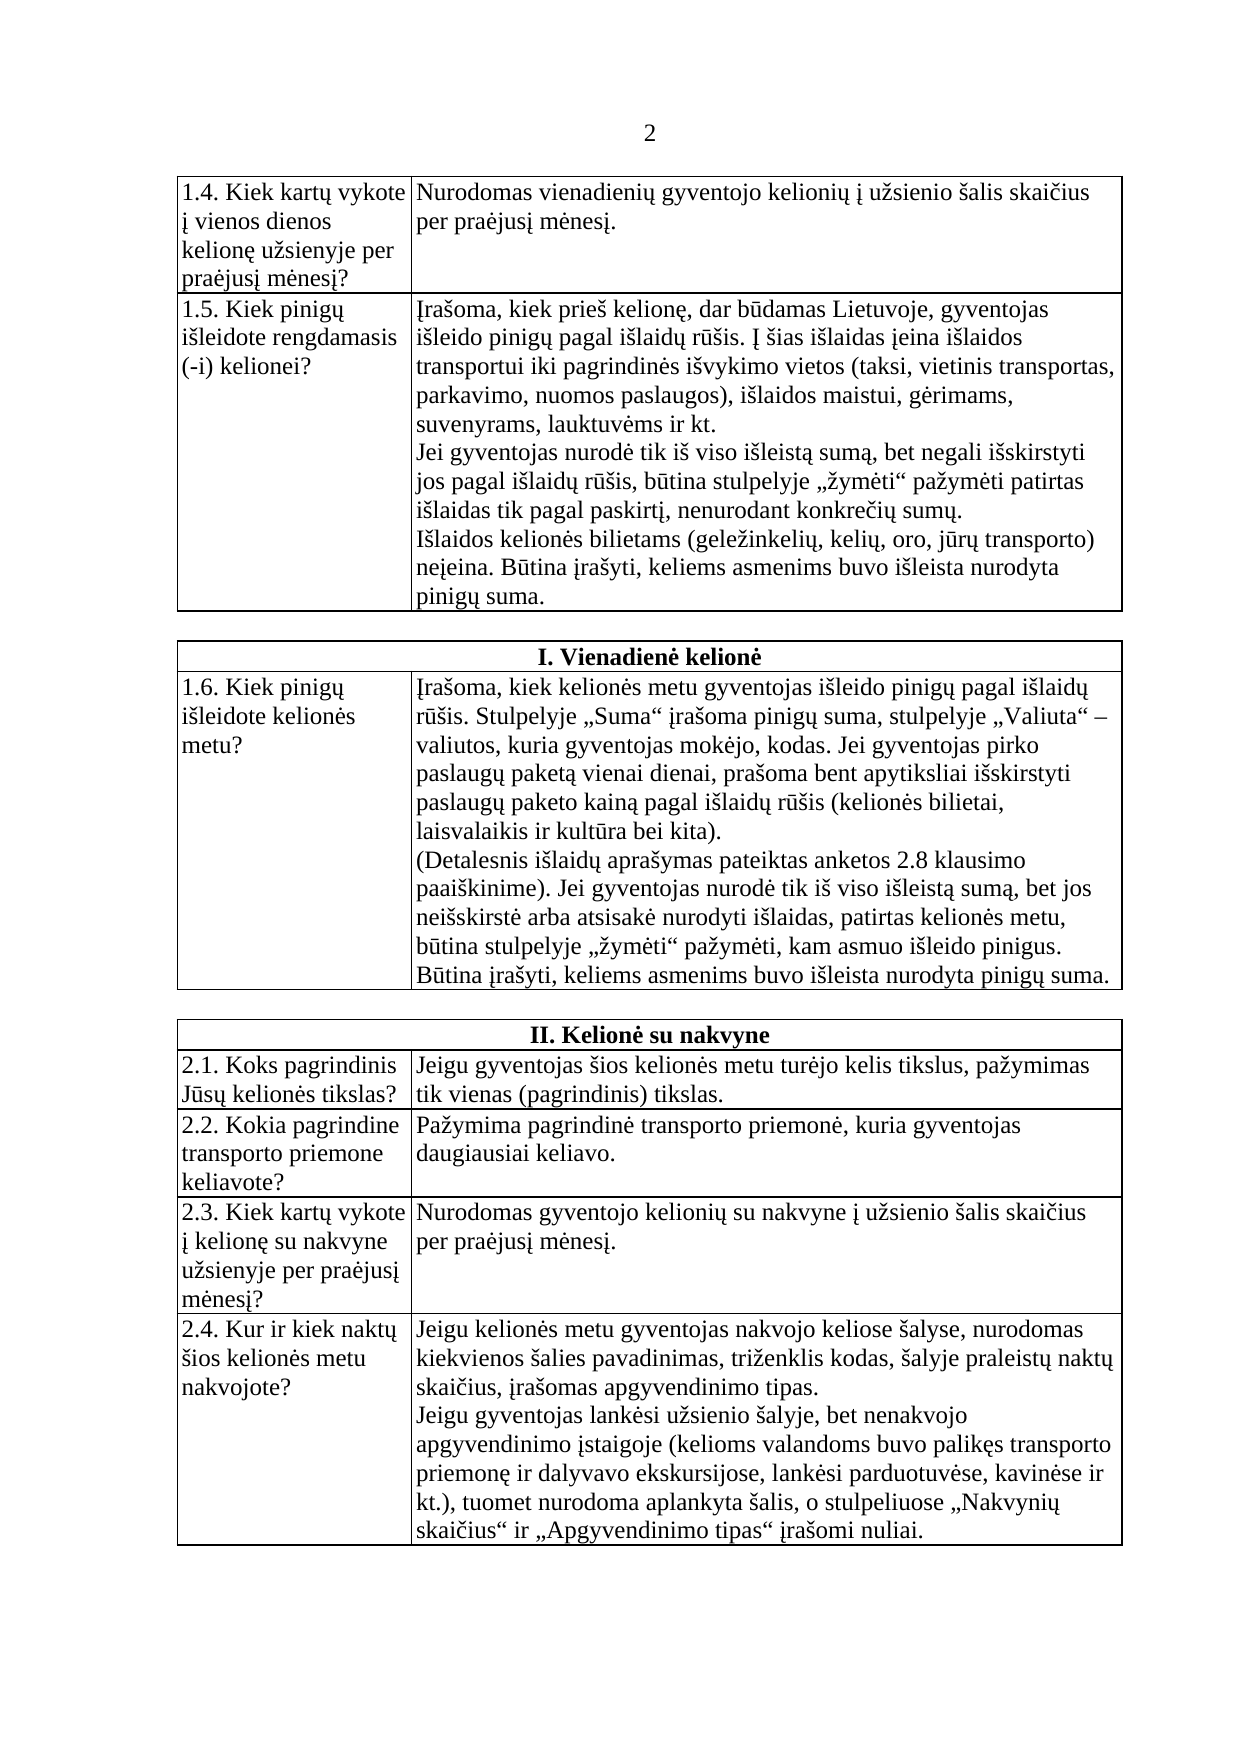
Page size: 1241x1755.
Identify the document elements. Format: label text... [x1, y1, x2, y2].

table_cell Nurodomas vienadienių gyventojo kelionių į užsienio šalis skaičius per praėjusį mėnesį. [412, 177, 1121, 292]
table_cell Įrašoma, kiek kelionės metu gyventojas išleido pinigų pagal išlaidų rūšis. Stulpelyje „Suma“ įrašoma pinigų suma, stulpelyje „Valiuta“ – valiutos, kuria gyventojas mokėjo, kodas. Jei gyventojas pirko paslaugų paketą vienai dienai, prašoma bent apytiksliai išskirstyti paslaugų paketo kainą pagal išlaidų rūšis (kelionės bilietai, laisvalaikis ir kultūra bei kita). (Detalesnis išlaidų aprašymas pateiktas anketos 2.8 klausimo paaiškinime). Jei gyventojas nurodė tik iš viso išleistą sumą, bet jos neišskirstė arba atsisakė nurodyti išlaidas, patirtas kelionės metu, būtina stulpelyje „žymėti“ pažymėti, kam asmuo išleido pinigus. Būtina įrašyti, keliems asmenims buvo išleista nurodyta pinigų suma. [412, 672, 1121, 988]
table_cell 1.6. Kiek pinigų išleidote kelionės metu? [178, 672, 411, 988]
table_cell 1.4. Kiek kartų vykote į vienos dienos kelionę užsienyje per praėjusį mėnesį? [178, 177, 411, 292]
table_cell Jeigu gyventojas šios kelionės metu turėjo kelis tikslus, pažymimas tik vienas (pagrindinis) tikslas. [412, 1051, 1121, 1108]
table_header II. Kelionė su nakvyne [178, 1020, 1121, 1049]
table_cell 2.4. Kur ir kiek naktų šios kelionės metu nakvojote? [178, 1314, 411, 1544]
table_header I. Vienadienė kelionė [178, 642, 1121, 671]
table_cell 2.2. Kokia pagrindine transporto priemone keliavote? [178, 1110, 411, 1196]
table_cell Įrašoma, kiek prieš kelionę, dar būdamas Lietuvoje, gyventojas išleido pinigų pagal išlaidų rūšis. Į šias išlaidas įeina išlaidos transportui iki pagrindinės išvykimo vietos (taksi, vietinis transportas, parkavimo, nuomos paslaugos), išlaidos maistui, gėrimams, suvenyrams, lauktuvėms ir kt. Jei gyventojas nurodė tik iš viso išleistą sumą, bet negali išskirstyti jos pagal išlaidų rūšis, būtina stulpelyje „žymėti“ pažymėti patirtas išlaidas tik pagal paskirtį, nenurodant konkrečių sumų. Išlaidos kelionės bilietams (geležinkelių, kelių, oro, jūrų transporto) neįeina. Būtina įrašyti, keliems asmenims buvo išleista nurodyta pinigų suma. [412, 294, 1121, 610]
table_cell Jeigu kelionės metu gyventojas nakvojo keliose šalyse, nurodomas kiekvienos šalies pavadinimas, triženklis kodas, šalyje praleistų naktų skaičius, įrašomas apgyvendinimo tipas. Jeigu gyventojas lankėsi užsienio šalyje, bet nenakvojo apgyvendinimo įstaigoje (kelioms valandoms buvo palikęs transporto priemonę ir dalyvavo ekskursijose, lankėsi parduotuvėse, kavinėse ir kt.), tuomet nurodoma aplankyta šalis, o stulpeliuose „Nakvynių skaičius“ ir „Apgyvendinimo tipas“ įrašomi nuliai. [412, 1314, 1121, 1544]
table_cell 2.1. Koks pagrindinis Jūsų kelionės tikslas? [178, 1051, 411, 1108]
table_cell Pažymima pagrindinė transporto priemonė, kuria gyventojas daugiausiai keliavo. [412, 1110, 1121, 1196]
table_cell Nurodomas gyventojo kelionių su nakvyne į užsienio šalis skaičius per praėjusį mėnesį. [412, 1198, 1121, 1312]
table_cell 2.3. Kiek kartų vykote į kelionę su nakvyne užsienyje per praėjusį mėnesį? [178, 1198, 411, 1312]
table_cell 1.5. Kiek pinigų išleidote rengdamasis (-i) kelionei? [178, 294, 411, 610]
